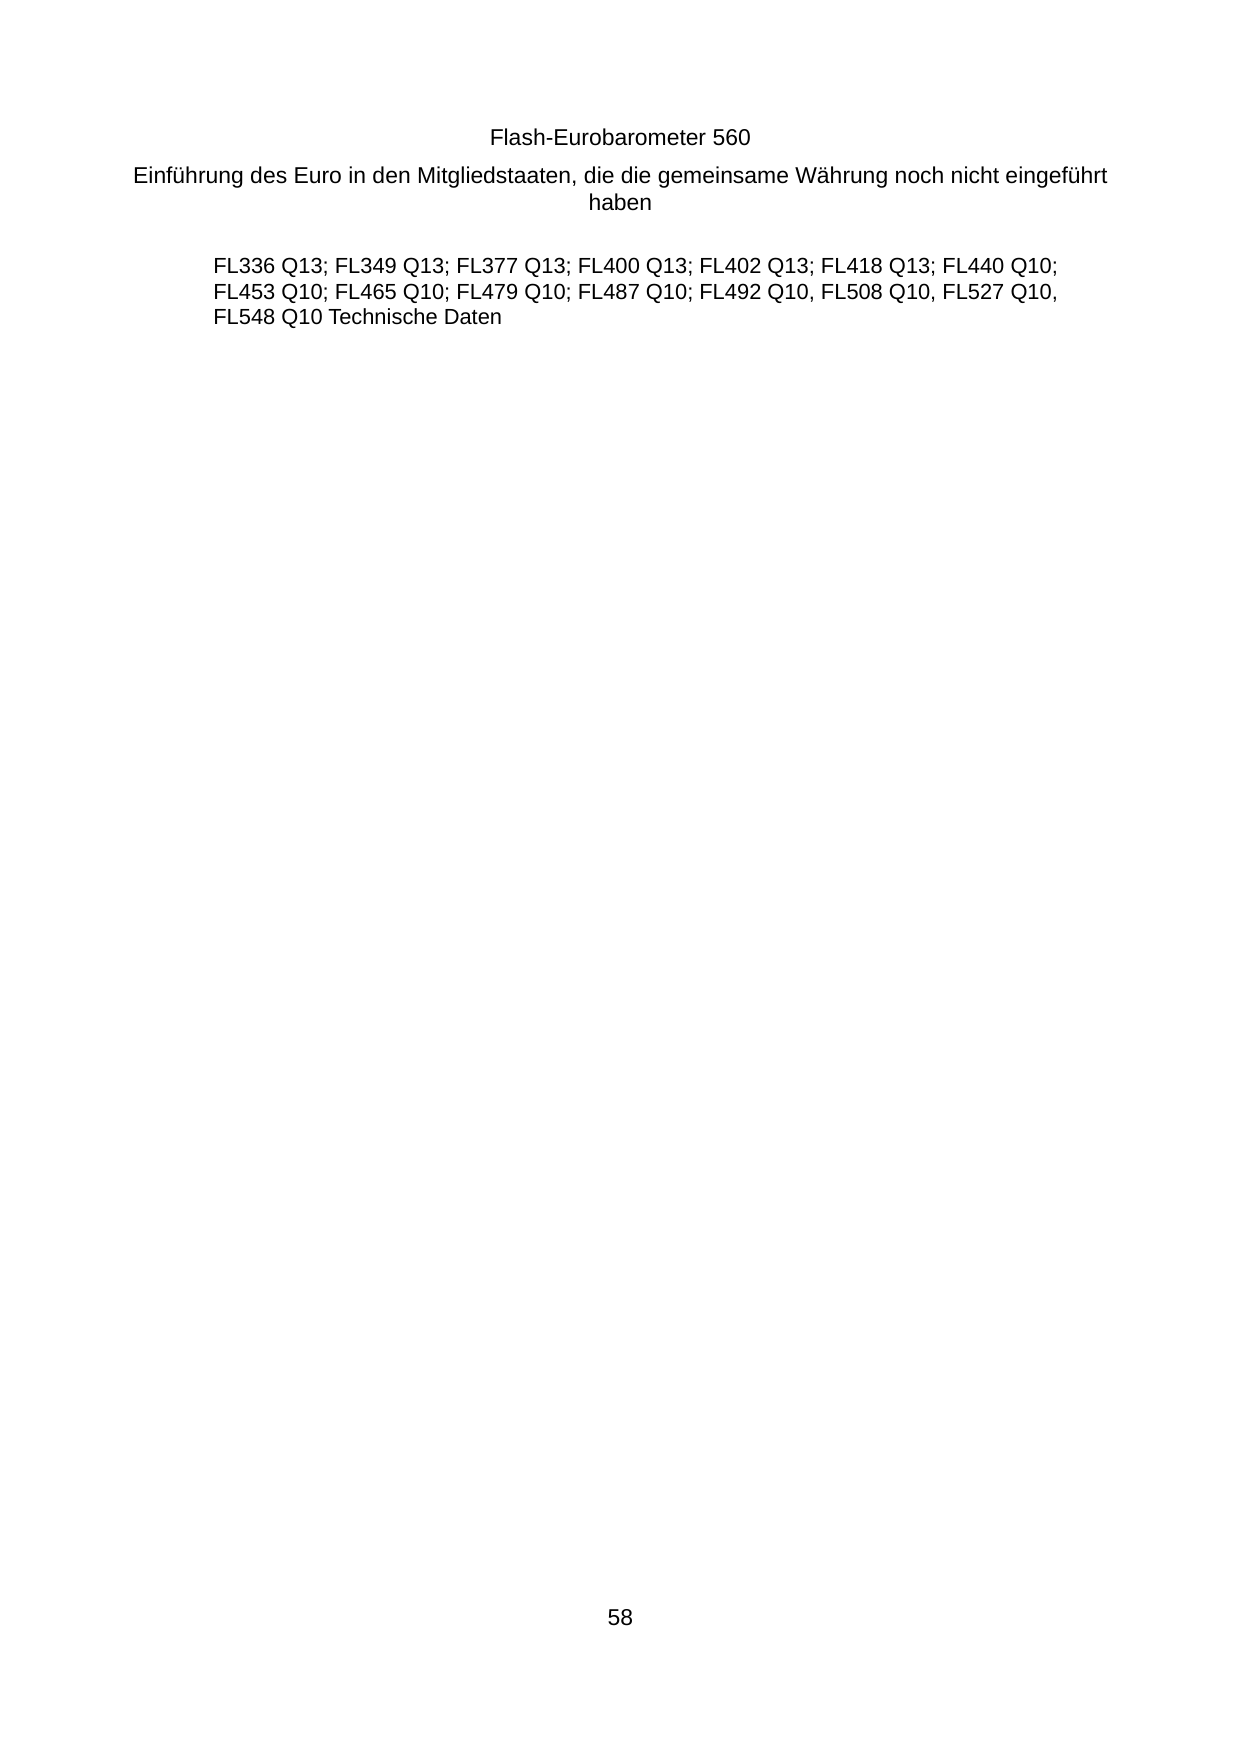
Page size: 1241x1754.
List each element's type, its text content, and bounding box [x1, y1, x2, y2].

table_cell [1080, 250, 1134, 332]
table_cell FL336 Q13; FL349 Q13; FL377 Q13; FL400 Q13; FL402 Q13; FL418 Q13; FL440 Q10; FL453 Q10; FL465 Q10; FL479 Q10; FL487 Q10; FL492 Q10, FL508 Q10, FL527 Q10, FL548 Q10 Technische Daten [210, 250, 1080, 332]
table_cell [118, 250, 210, 332]
